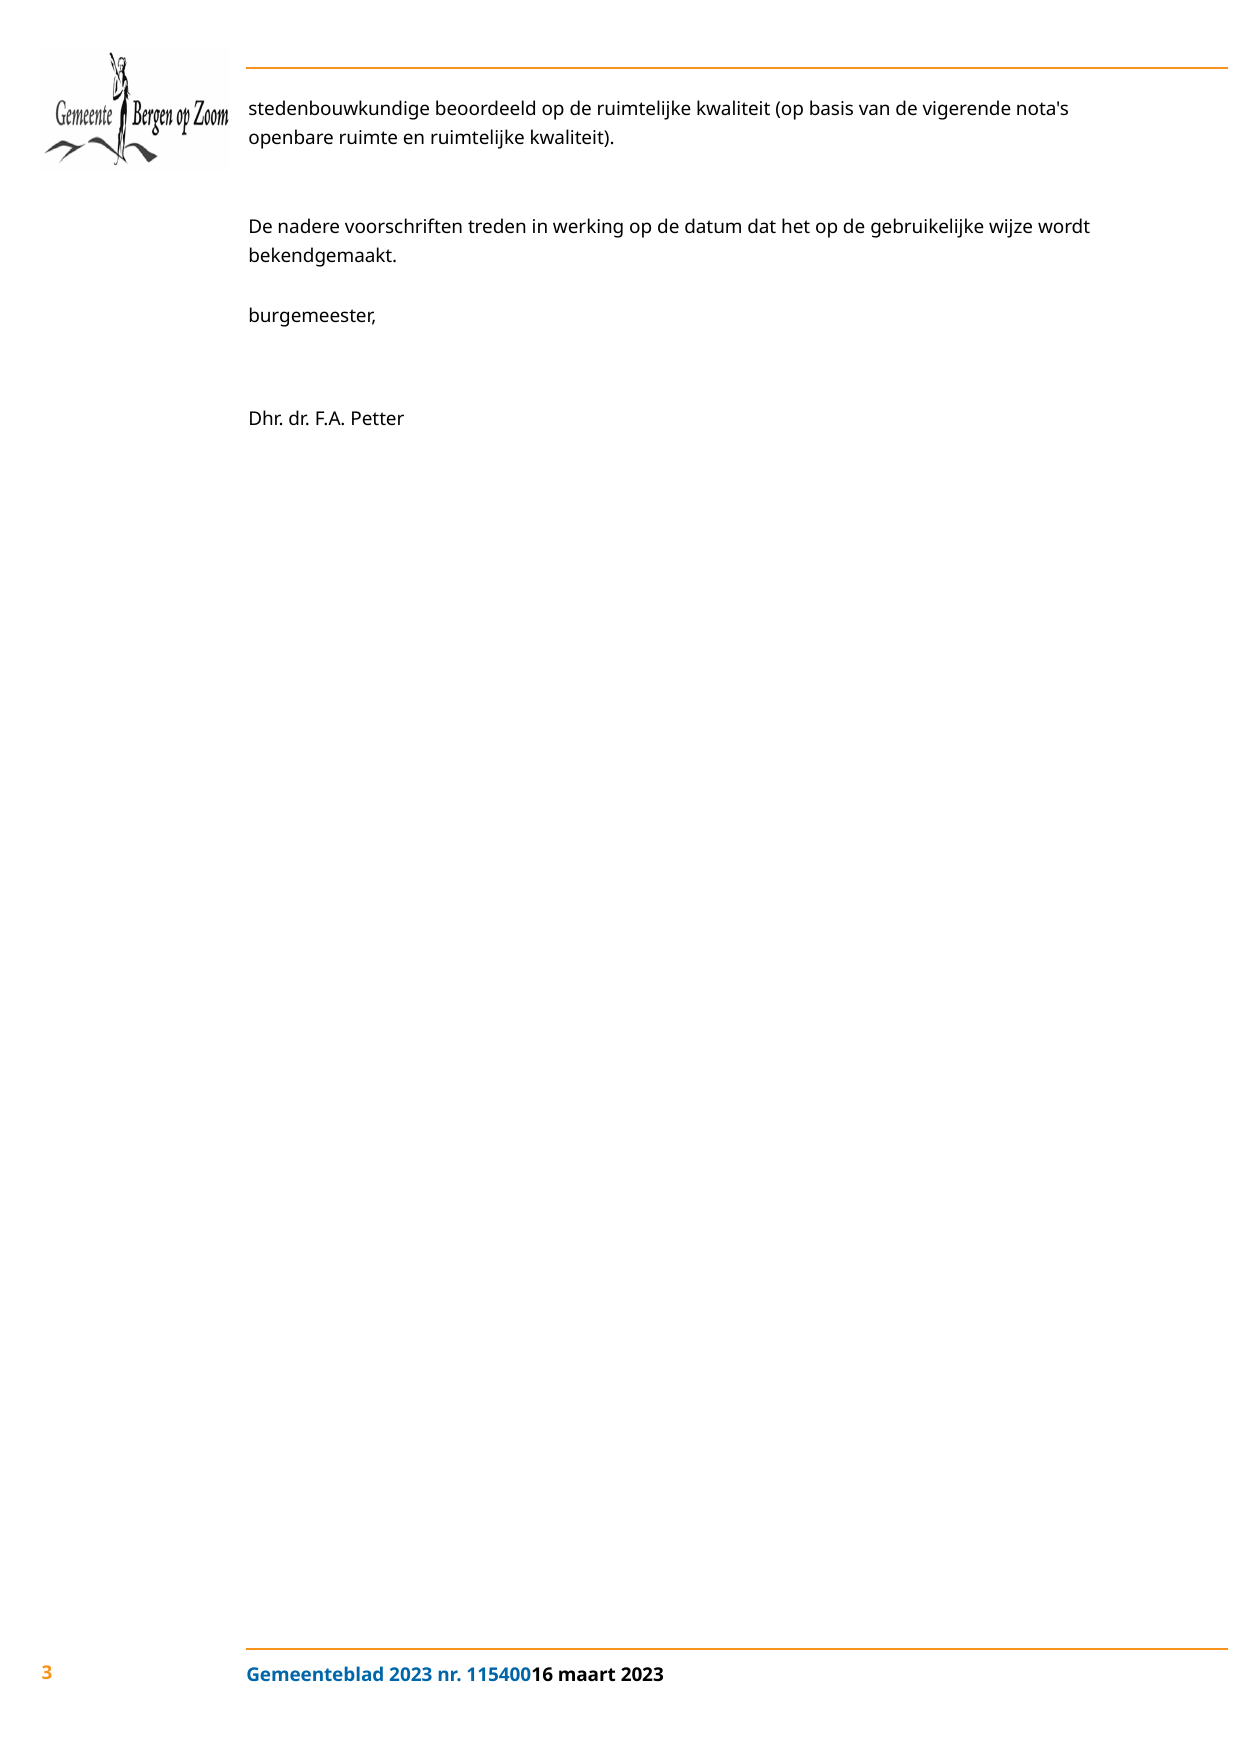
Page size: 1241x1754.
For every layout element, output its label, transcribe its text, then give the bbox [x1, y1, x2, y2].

text De nadere voorschriften treden in werking op de datum dat het op de gebruikelijke wijze wordt bekendgemaakt. [248, 213, 1152, 268]
text stedenbouwkundige beoordeeld op de ruimtelijke kwaliteit (op basis van de vigerende nota's openbare ruimte en ruimtelijke kwaliteit). [248, 95, 1152, 150]
text burgemeester, [248, 302, 1152, 328]
text Dhr. dr. F.A. Petter [248, 405, 1152, 431]
picture [41, 47, 231, 172]
